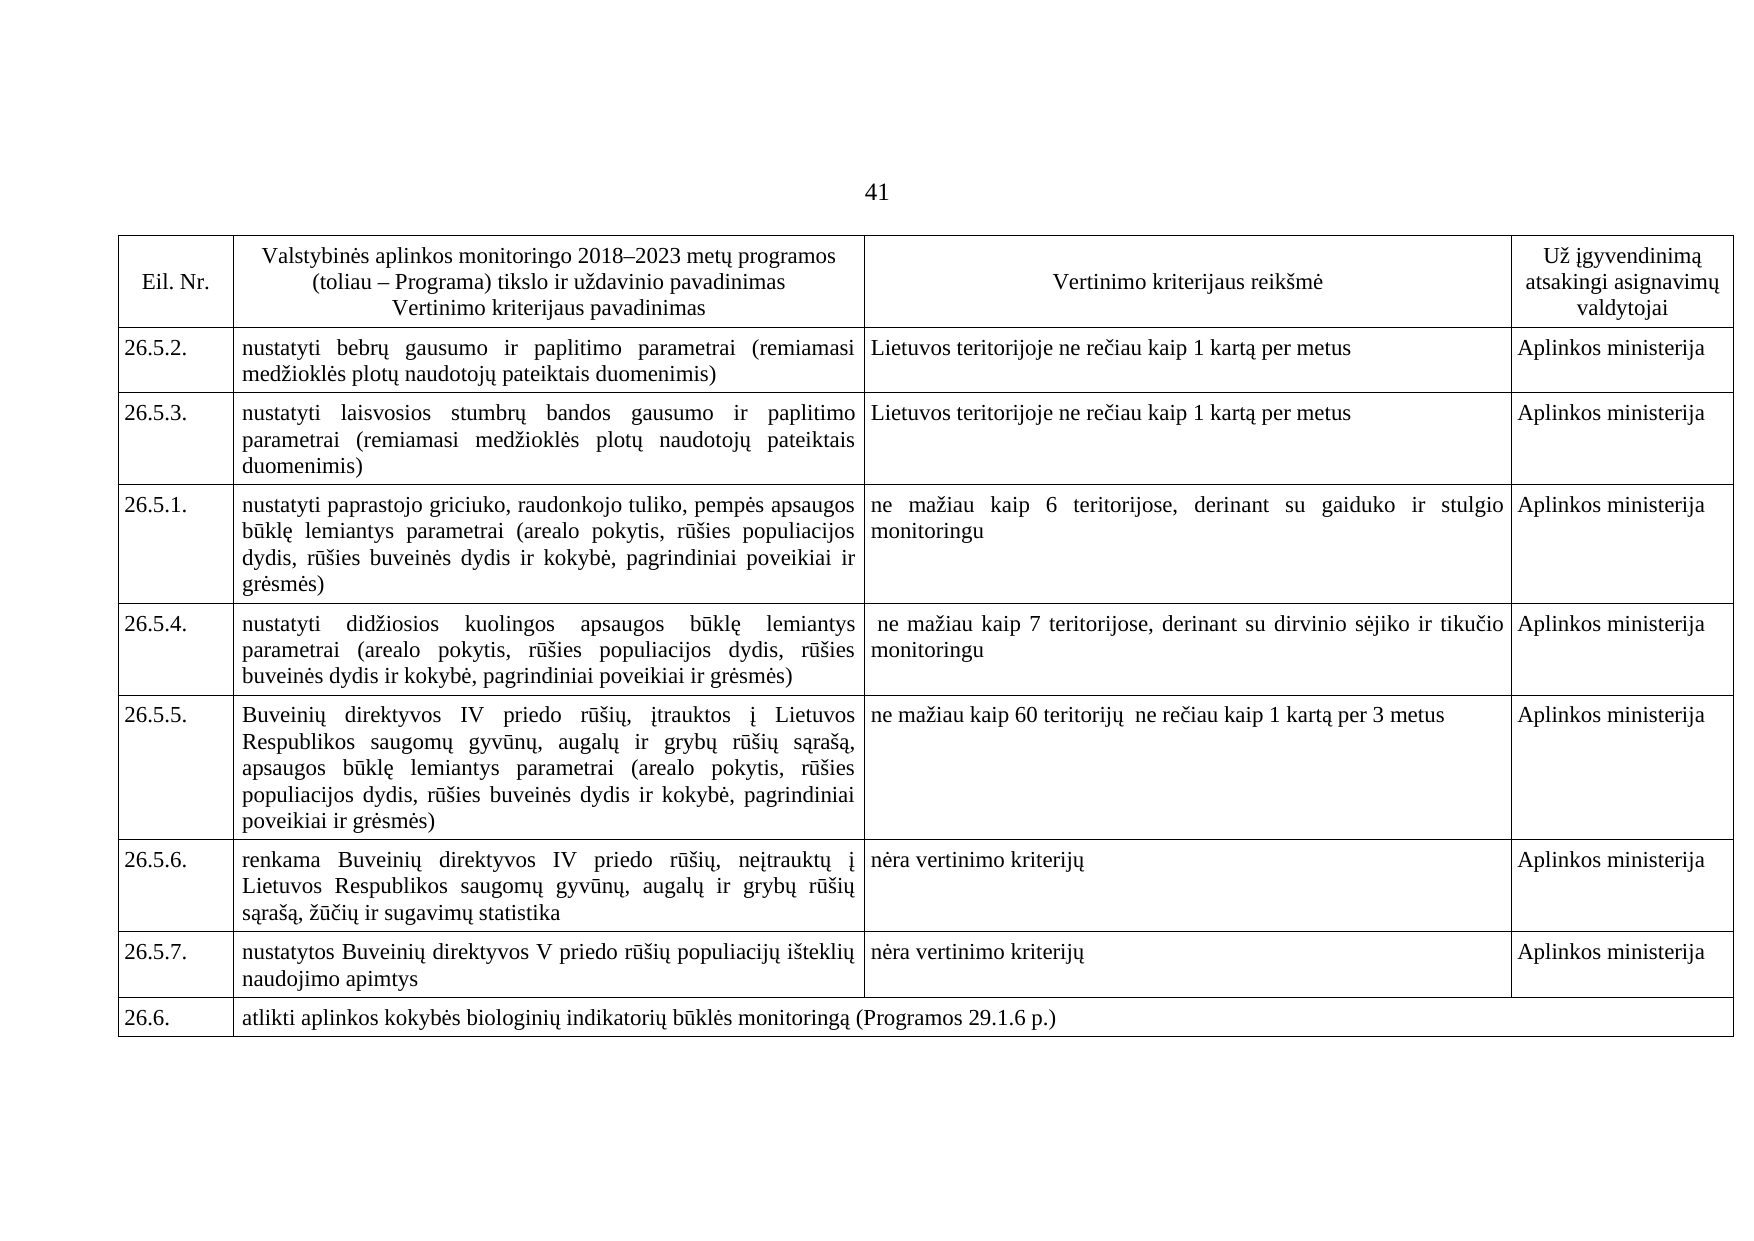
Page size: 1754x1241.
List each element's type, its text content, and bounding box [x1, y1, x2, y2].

table_cell nustatyti bebrų gausumo ir paplitimo parametrai (remiamasi medžioklės plotų naudotojų pateiktais duomenimis) [234, 328, 864, 392]
table_cell nėra vertinimo kriterijų [865, 840, 1511, 931]
table_header Eil. Nr. [119, 236, 233, 327]
table_cell 26.5.2. [119, 328, 233, 392]
table_cell Aplinkos ministerija [1512, 393, 1733, 484]
table_cell Aplinkos ministerija [1512, 485, 1733, 603]
table_cell atlikti aplinkos kokybės biologinių indikatorių būklės monitoringą (Programos 29.1.6 p.) [234, 998, 1733, 1036]
table_cell Lietuvos teritorijoje ne rečiau kaip 1 kartą per metus [865, 328, 1511, 392]
table_cell ne mažiau kaip 7 teritorijose, derinant su dirvinio sėjiko ir tikučio monitoringu [865, 604, 1511, 694]
table_cell Aplinkos ministerija [1512, 328, 1733, 392]
table_cell Aplinkos ministerija [1512, 696, 1733, 839]
table_cell Buveinių direktyvos IV priedo rūšių, įtrauktos į Lietuvos Respublikos saugomų gyvūnų, augalų ir grybų rūšių sąrašą, apsaugos būklę lemiantys parametrai (arealo pokytis, rūšies populiacijos dydis, rūšies buveinės dydis ir kokybė, pagrindiniai poveikiai ir grėsmės) [234, 696, 864, 839]
table_cell nėra vertinimo kriterijų [865, 932, 1511, 997]
table_cell ne mažiau kaip 6 teritorijose, derinant su gaiduko ir stulgio monitoringu [865, 485, 1511, 603]
table_header Vertinimo kriterijaus reikšmė [865, 236, 1511, 327]
table_header Valstybinės aplinkos monitoringo 2018–2023 metų programos (toliau – programa) tikslo ir uždavinio pavadinimas Vertinimo kriterijaus pavadinimas [234, 236, 864, 327]
table_cell renkama Buveinių direktyvos IV priedo rūšių, neįtrauktų į Lietuvos Respublikos saugomų gyvūnų, augalų ir grybų rūšių sąrašą, žūčių ir sugavimų statistika [234, 840, 864, 931]
table_cell 26.5.3. [119, 393, 233, 484]
table_cell Lietuvos teritorijoje ne rečiau kaip 1 kartą per metus [865, 393, 1511, 484]
table_cell nustatyti laisvosios stumbrų bandos gausumo ir paplitimo parametrai (remiamasi medžioklės plotų naudotojų pateiktais duomenimis) [234, 393, 864, 484]
table_cell 26.5.1. [119, 485, 233, 603]
table_cell 26.5.6. [119, 840, 233, 931]
table_cell nustatyti paprastojo griciuko, raudonkojo tuliko, pempės apsaugos būklę lemiantys parametrai (arealo pokytis, rūšies populiacijos dydis, rūšies buveinės dydis ir kokybė, pagrindiniai poveikiai ir grėsmės) [234, 485, 864, 603]
table_cell Aplinkos ministerija [1512, 604, 1733, 694]
table_header Už įgyvendinimą atsakingi asignavimų valdytojai [1512, 236, 1733, 327]
table_cell 26.5.7. [119, 932, 233, 997]
table_cell 26.5.5. [119, 696, 233, 839]
table_cell nustatyti didžiosios kuolingos apsaugos būklę lemiantys parametrai (arealo pokytis, rūšies populiacijos dydis, rūšies buveinės dydis ir kokybė, pagrindiniai poveikiai ir grėsmės) [234, 604, 864, 694]
table_cell 26.6. [119, 998, 233, 1036]
table_cell Aplinkos ministerija [1512, 840, 1733, 931]
table_cell nustatytos Buveinių direktyvos V priedo rūšių populiacijų išteklių naudojimo apimtys [234, 932, 864, 997]
table_cell ne mažiau kaip 60 teritorijų ne rečiau kaip 1 kartą per 3 metus [865, 696, 1511, 839]
table_cell Aplinkos ministerija [1512, 932, 1733, 997]
table_cell 26.5.4. [119, 604, 233, 694]
